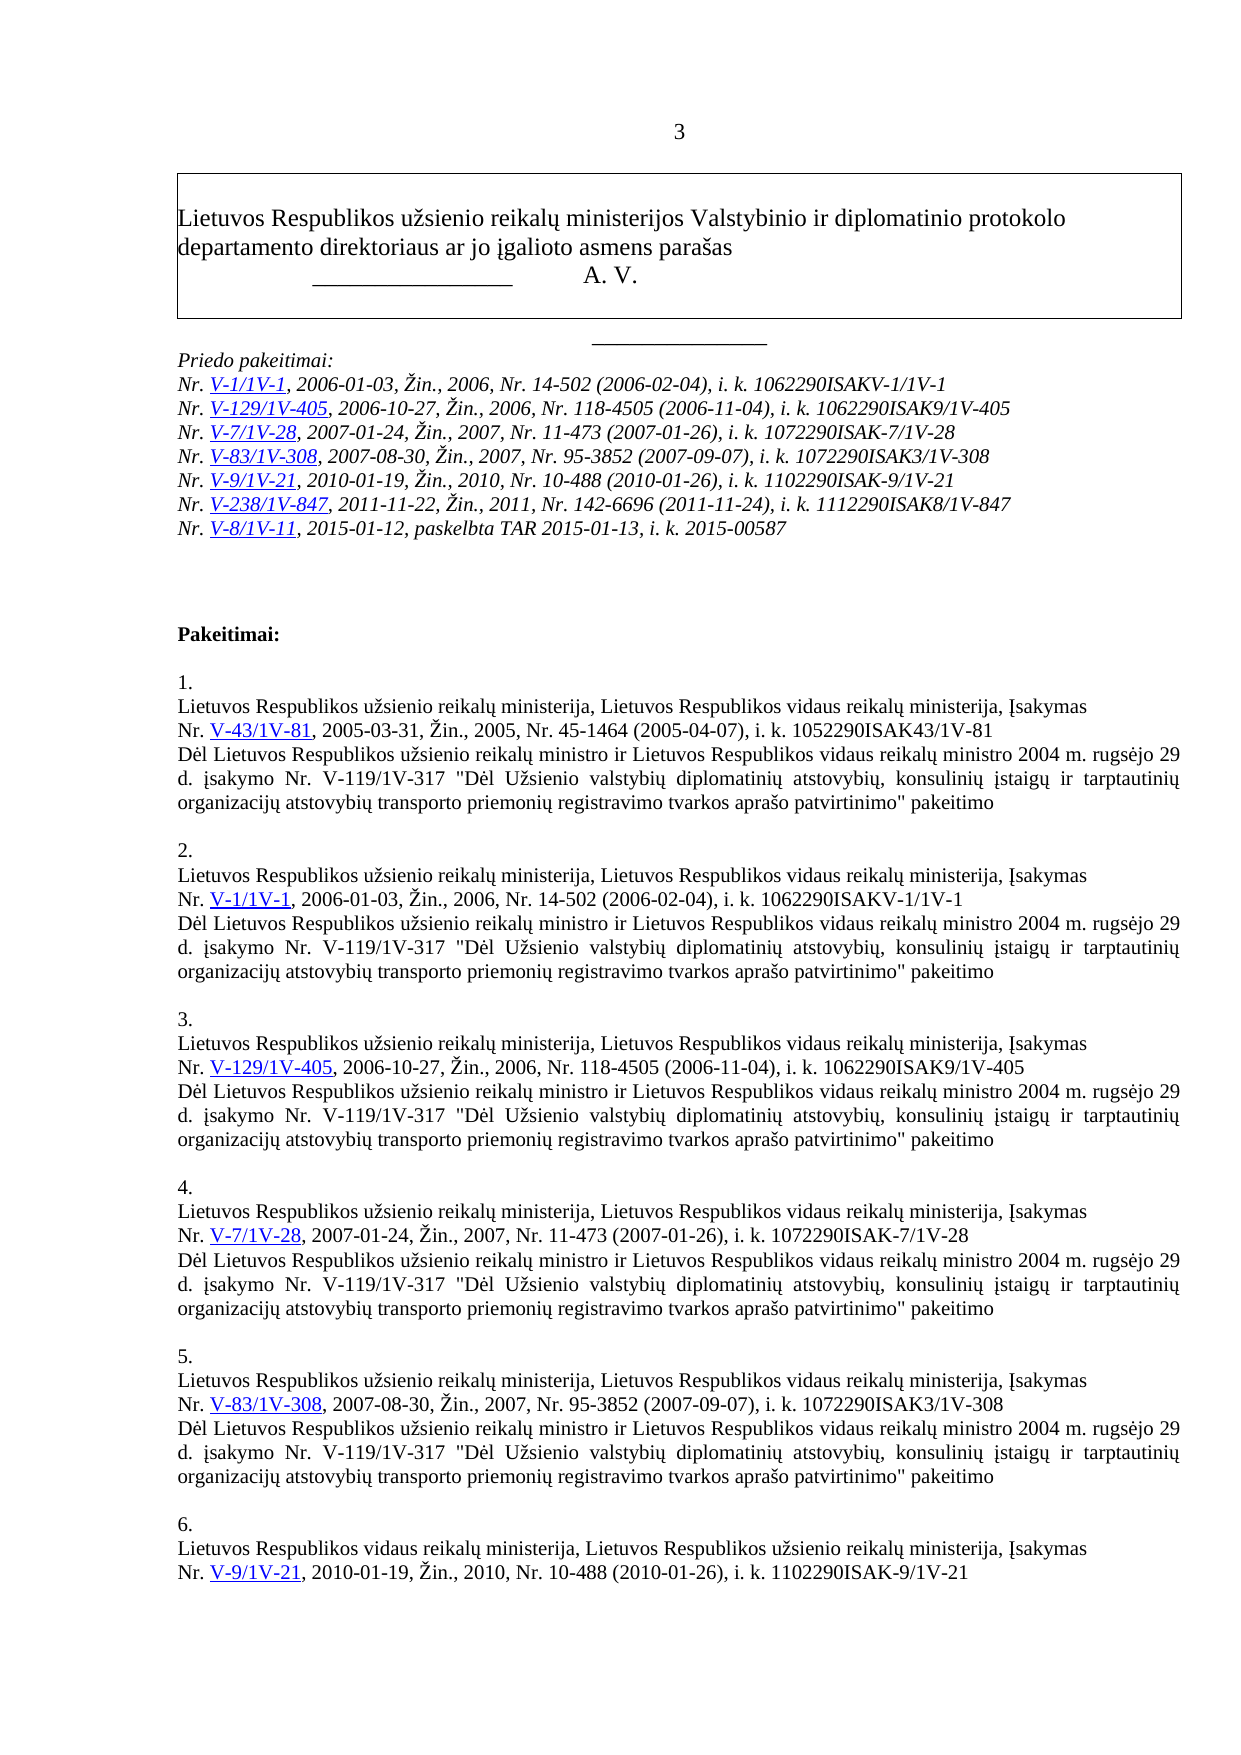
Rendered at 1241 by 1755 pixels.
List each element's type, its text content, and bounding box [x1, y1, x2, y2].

text Nr. V-43/1V-81, 2005-03-31, Žin., 2005, Nr. 45-1464 (2005-04-07), i. k. 1052290ISAK43/1V-81 [177, 718, 1181, 742]
text Lietuvos Respublikos užsienio reikalų ministerija, Lietuvos Respublikos vidaus reikalų ministerija, Įsakymas [177, 1368, 1181, 1392]
text Dėl Lietuvos Respublikos užsienio reikalų ministro ir Lietuvos Respublikos vidaus reikalų ministro 2004 m. rugsėjo 29 d. įsakymo Nr. V-119/1V-317 "Dėl Užsienio valstybių diplomatinių atstovybių, konsulinių įstaigų ir tarptautinių organizacijų atstovybių transporto priemonių registravimo tvarkos aprašo patvirtinimo" pakeitimo [177, 742, 1181, 814]
table_cell Lietuvos Respublikos užsienio reikalų ministerijos Valstybinio ir diplomatinio protokolo departamento direktoriaus ar jo įgalioto asmens parašas ________________ A. V. [178, 174, 1181, 318]
text Priedo pakeitimai: [177, 348, 1181, 372]
text Nr. V-1/1V-1, 2006-01-03, Žin., 2006, Nr. 14-502 (2006-02-04), i. k. 1062290ISAKV-1/1V-1 [177, 372, 1181, 396]
text Dėl Lietuvos Respublikos užsienio reikalų ministro ir Lietuvos Respublikos vidaus reikalų ministro 2004 m. rugsėjo 29 d. įsakymo Nr. V-119/1V-317 "Dėl Užsienio valstybių diplomatinių atstovybių, konsulinių įstaigų ir tarptautinių organizacijų atstovybių transporto priemonių registravimo tvarkos aprašo patvirtinimo" pakeitimo [177, 1416, 1181, 1488]
text Dėl Lietuvos Respublikos užsienio reikalų ministro ir Lietuvos Respublikos vidaus reikalų ministro 2004 m. rugsėjo 29 d. įsakymo Nr. V-119/1V-317 "Dėl Užsienio valstybių diplomatinių atstovybių, konsulinių įstaigų ir tarptautinių organizacijų atstovybių transporto priemonių registravimo tvarkos aprašo patvirtinimo" pakeitimo [177, 1079, 1181, 1151]
text 2. [177, 838, 1181, 862]
text 5. [177, 1344, 1181, 1368]
text 3. [177, 1007, 1181, 1031]
text Pakeitimai: [177, 622, 1181, 646]
text Lietuvos Respublikos užsienio reikalų ministerija, Lietuvos Respublikos vidaus reikalų ministerija, Įsakymas [177, 862, 1181, 887]
text Dėl Lietuvos Respublikos užsienio reikalų ministro ir Lietuvos Respublikos vidaus reikalų ministro 2004 m. rugsėjo 29 d. įsakymo Nr. V-119/1V-317 "Dėl Užsienio valstybių diplomatinių atstovybių, konsulinių įstaigų ir tarptautinių organizacijų atstovybių transporto priemonių registravimo tvarkos aprašo patvirtinimo" pakeitimo [177, 911, 1181, 983]
text Nr. V-129/1V-405, 2006-10-27, Žin., 2006, Nr. 118-4505 (2006-11-04), i. k. 1062290ISAK9/1V-405 [177, 1055, 1181, 1079]
text 6. [177, 1512, 1181, 1536]
text 4. [177, 1175, 1181, 1199]
text 1. [177, 670, 1181, 694]
text Nr. V-129/1V-405, 2006-10-27, Žin., 2006, Nr. 118-4505 (2006-11-04), i. k. 1062290ISAK9/1V-405 [177, 396, 1181, 420]
text Nr. V-9/1V-21, 2010-01-19, Žin., 2010, Nr. 10-488 (2010-01-26), i. k. 1102290ISAK-9/1V-21 [177, 468, 1181, 492]
text Nr. V-83/1V-308, 2007-08-30, Žin., 2007, Nr. 95-3852 (2007-09-07), i. k. 1072290ISAK3/1V-308 [177, 444, 1181, 468]
text Lietuvos Respublikos užsienio reikalų ministerija, Lietuvos Respublikos vidaus reikalų ministerija, Įsakymas [177, 1199, 1181, 1223]
text Nr. V-238/1V-847, 2011-11-22, Žin., 2011, Nr. 142-6696 (2011-11-24), i. k. 1112290ISAK8/1V-847 [177, 492, 1181, 516]
text Nr. V-7/1V-28, 2007-01-24, Žin., 2007, Nr. 11-473 (2007-01-26), i. k. 1072290ISAK-7/1V-28 [177, 1223, 1181, 1247]
text Nr. V-1/1V-1, 2006-01-03, Žin., 2006, Nr. 14-502 (2006-02-04), i. k. 1062290ISAKV-1/1V-1 [177, 887, 1181, 911]
text Nr. V-9/1V-21, 2010-01-19, Žin., 2010, Nr. 10-488 (2010-01-26), i. k. 1102290ISAK-9/1V-21 [177, 1560, 1181, 1584]
text Nr. V-7/1V-28, 2007-01-24, Žin., 2007, Nr. 11-473 (2007-01-26), i. k. 1072290ISAK-7/1V-28 [177, 420, 1181, 444]
text Lietuvos Respublikos vidaus reikalų ministerija, Lietuvos Respublikos užsienio reikalų ministerija, Įsakymas [177, 1536, 1181, 1560]
text Dėl Lietuvos Respublikos užsienio reikalų ministro ir Lietuvos Respublikos vidaus reikalų ministro 2004 m. rugsėjo 29 d. įsakymo Nr. V-119/1V-317 "Dėl Užsienio valstybių diplomatinių atstovybių, konsulinių įstaigų ir tarptautinių organizacijų atstovybių transporto priemonių registravimo tvarkos aprašo patvirtinimo" pakeitimo [177, 1247, 1181, 1320]
text Nr. V-8/1V-11, 2015-01-12, paskelbta TAR 2015-01-13, i. k. 2015-00587 [177, 516, 1181, 540]
text Lietuvos Respublikos užsienio reikalų ministerija, Lietuvos Respublikos vidaus reikalų ministerija, Įsakymas [177, 1031, 1181, 1055]
text ______________ [177, 319, 1181, 348]
text Nr. V-83/1V-308, 2007-08-30, Žin., 2007, Nr. 95-3852 (2007-09-07), i. k. 1072290ISAK3/1V-308 [177, 1392, 1181, 1416]
text Lietuvos Respublikos užsienio reikalų ministerija, Lietuvos Respublikos vidaus reikalų ministerija, Įsakymas [177, 694, 1181, 718]
